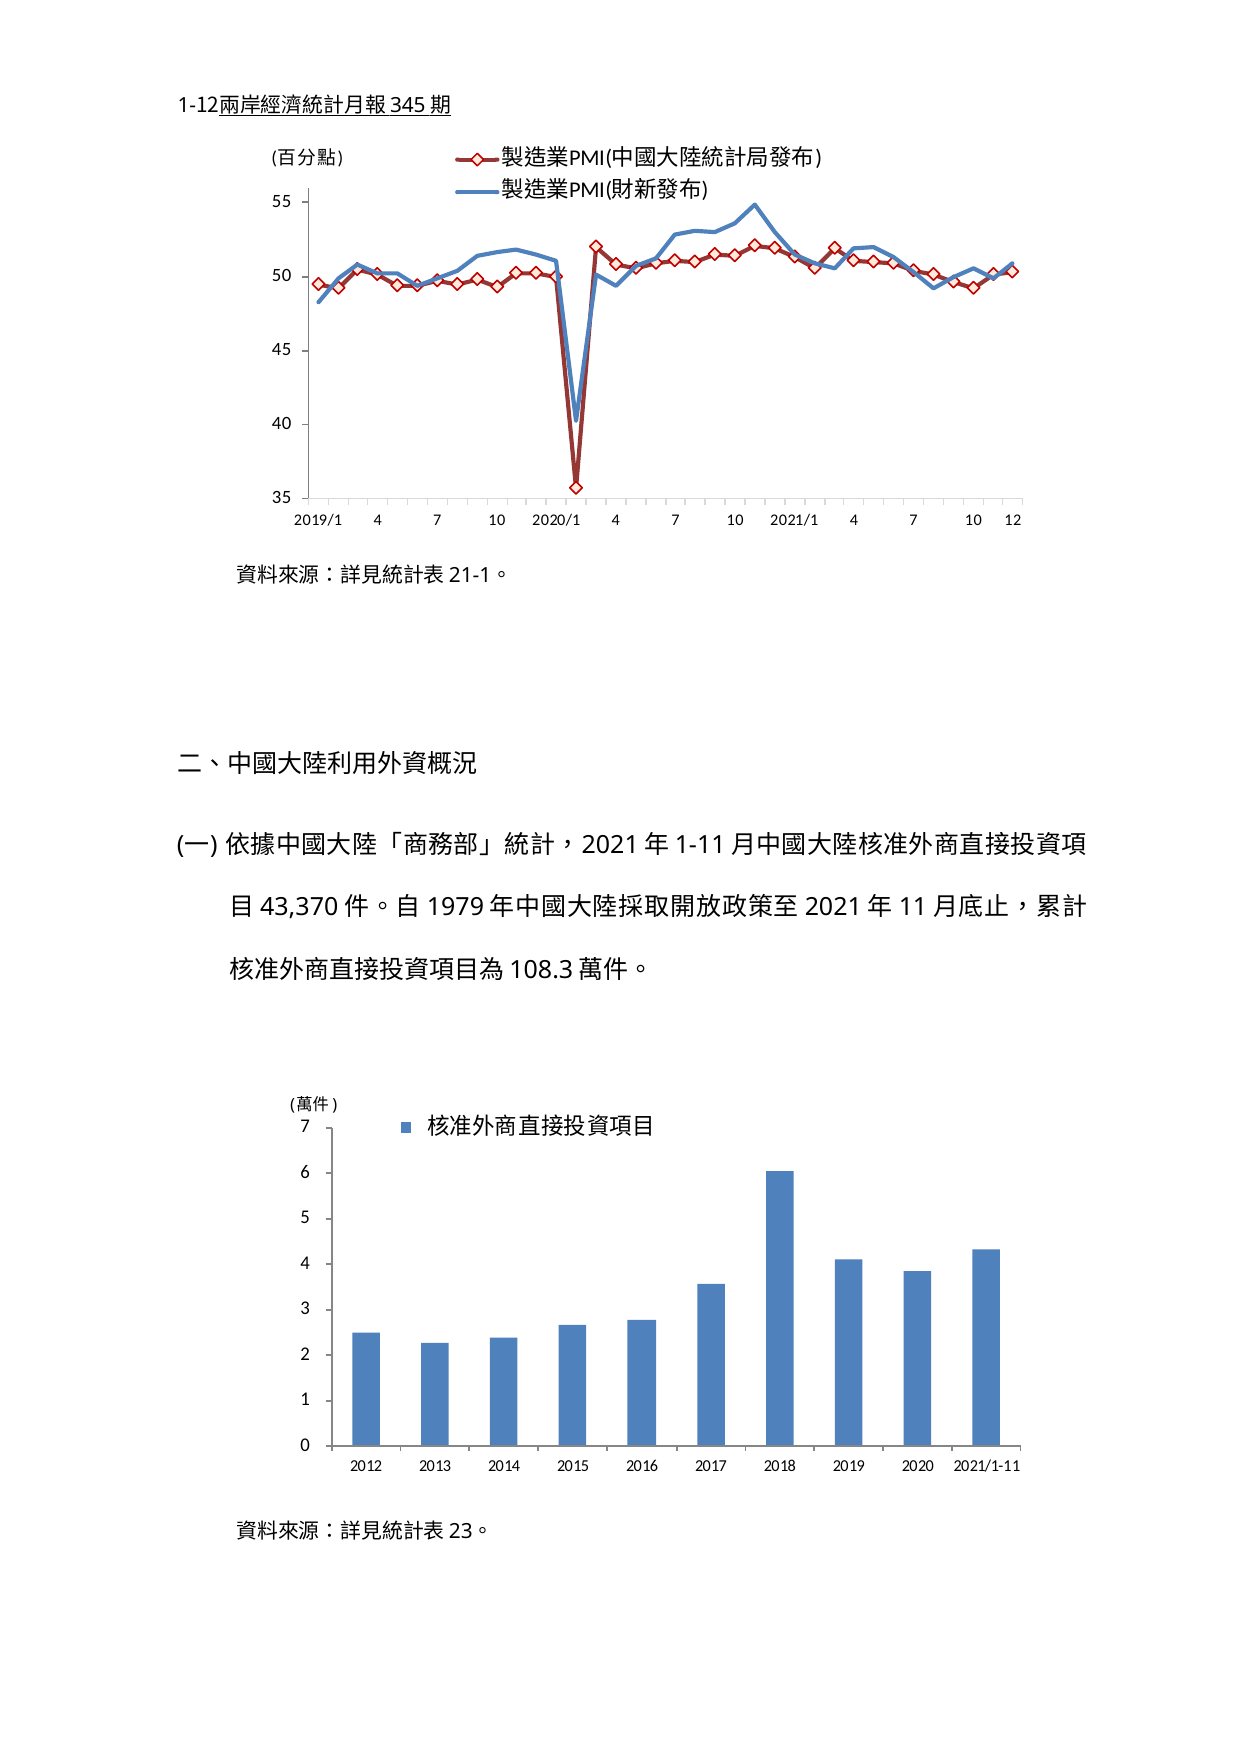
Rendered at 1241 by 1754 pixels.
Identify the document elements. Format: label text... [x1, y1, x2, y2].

text (一) 依據中國大陸「商務部」統計，2021年1-11月中國大陸核准外商直接投資項目43,370件。自1979年中國大陸採取開放政策至2021年11月底止，累計核准外商直接投資項目為108.3萬件。 [177, 801, 1087, 988]
text 二、中國大陸利用外資概況 [177, 719, 1087, 782]
text 資料來源：詳見統計表23。 [177, 1488, 1087, 1551]
text 資料來源：詳見統計表21-1。 [177, 532, 1087, 594]
